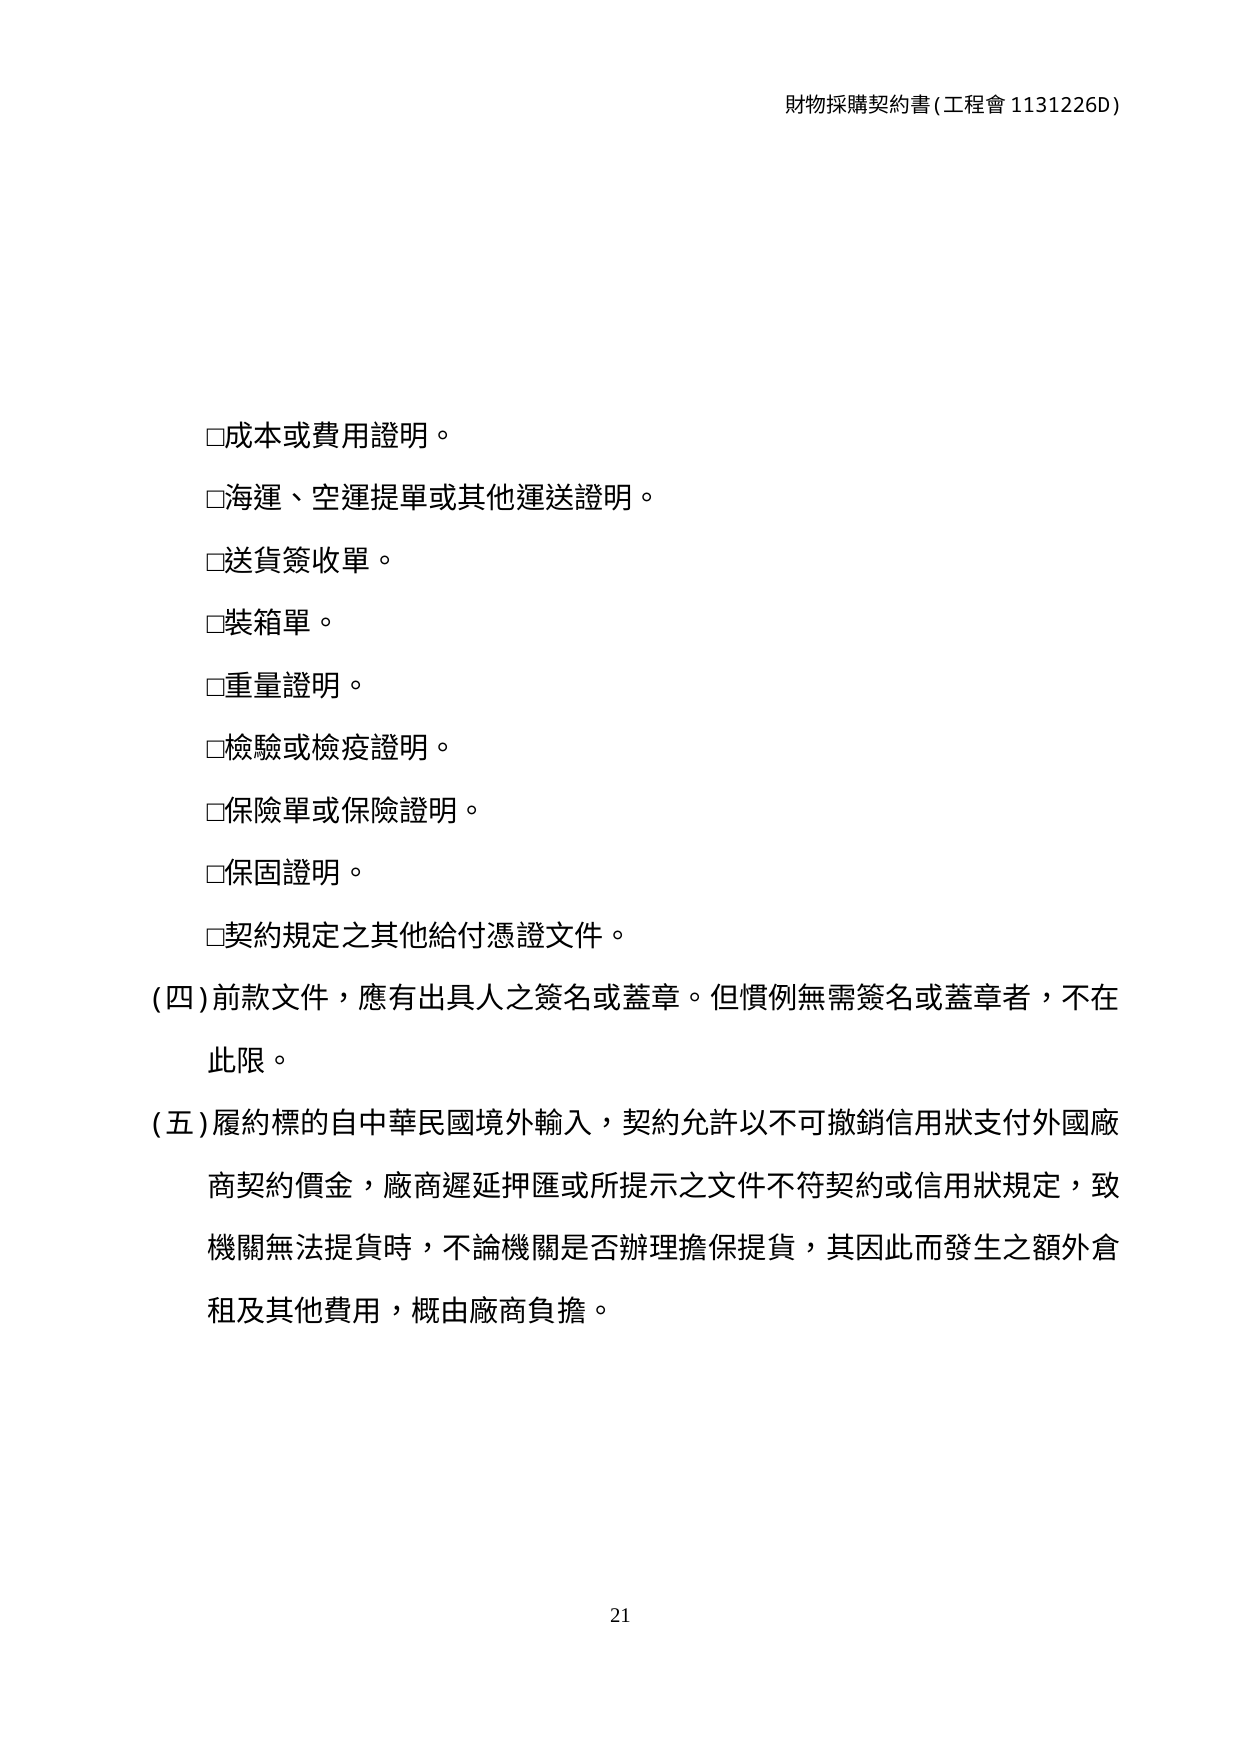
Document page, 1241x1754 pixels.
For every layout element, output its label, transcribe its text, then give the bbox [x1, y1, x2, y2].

text □成本或費用證明。 [207, 392, 1116, 454]
text □送貨簽收單。 [207, 517, 1116, 579]
text □海運、空運提單或其他運送證明。 [207, 454, 1116, 517]
text □重量證明。 [207, 642, 1116, 704]
text □檢驗或檢疫證明。 [207, 704, 1116, 767]
text □保險單或保險證明。 [207, 767, 1116, 829]
text (五)履約標的自中華民國境外輸入，契約允許以不可撤銷信用狀支付外國廠商契約價金，廠商遲延押匯或所提示之文件不符契約或信用狀規定，致機關無法提貨時，不論機關是否辦理擔保提貨，其因此而發生之額外倉租及其他費用，概由廠商負擔。 [148, 1079, 1122, 1329]
text (四)前款文件，應有出具人之簽名或蓋章。但慣例無需簽名或蓋章者，不在此限。 [148, 954, 1122, 1079]
text □契約規定之其他給付憑證文件。 [207, 892, 1116, 954]
text □裝箱單。 [207, 579, 1116, 642]
text □保固證明。 [207, 829, 1116, 892]
